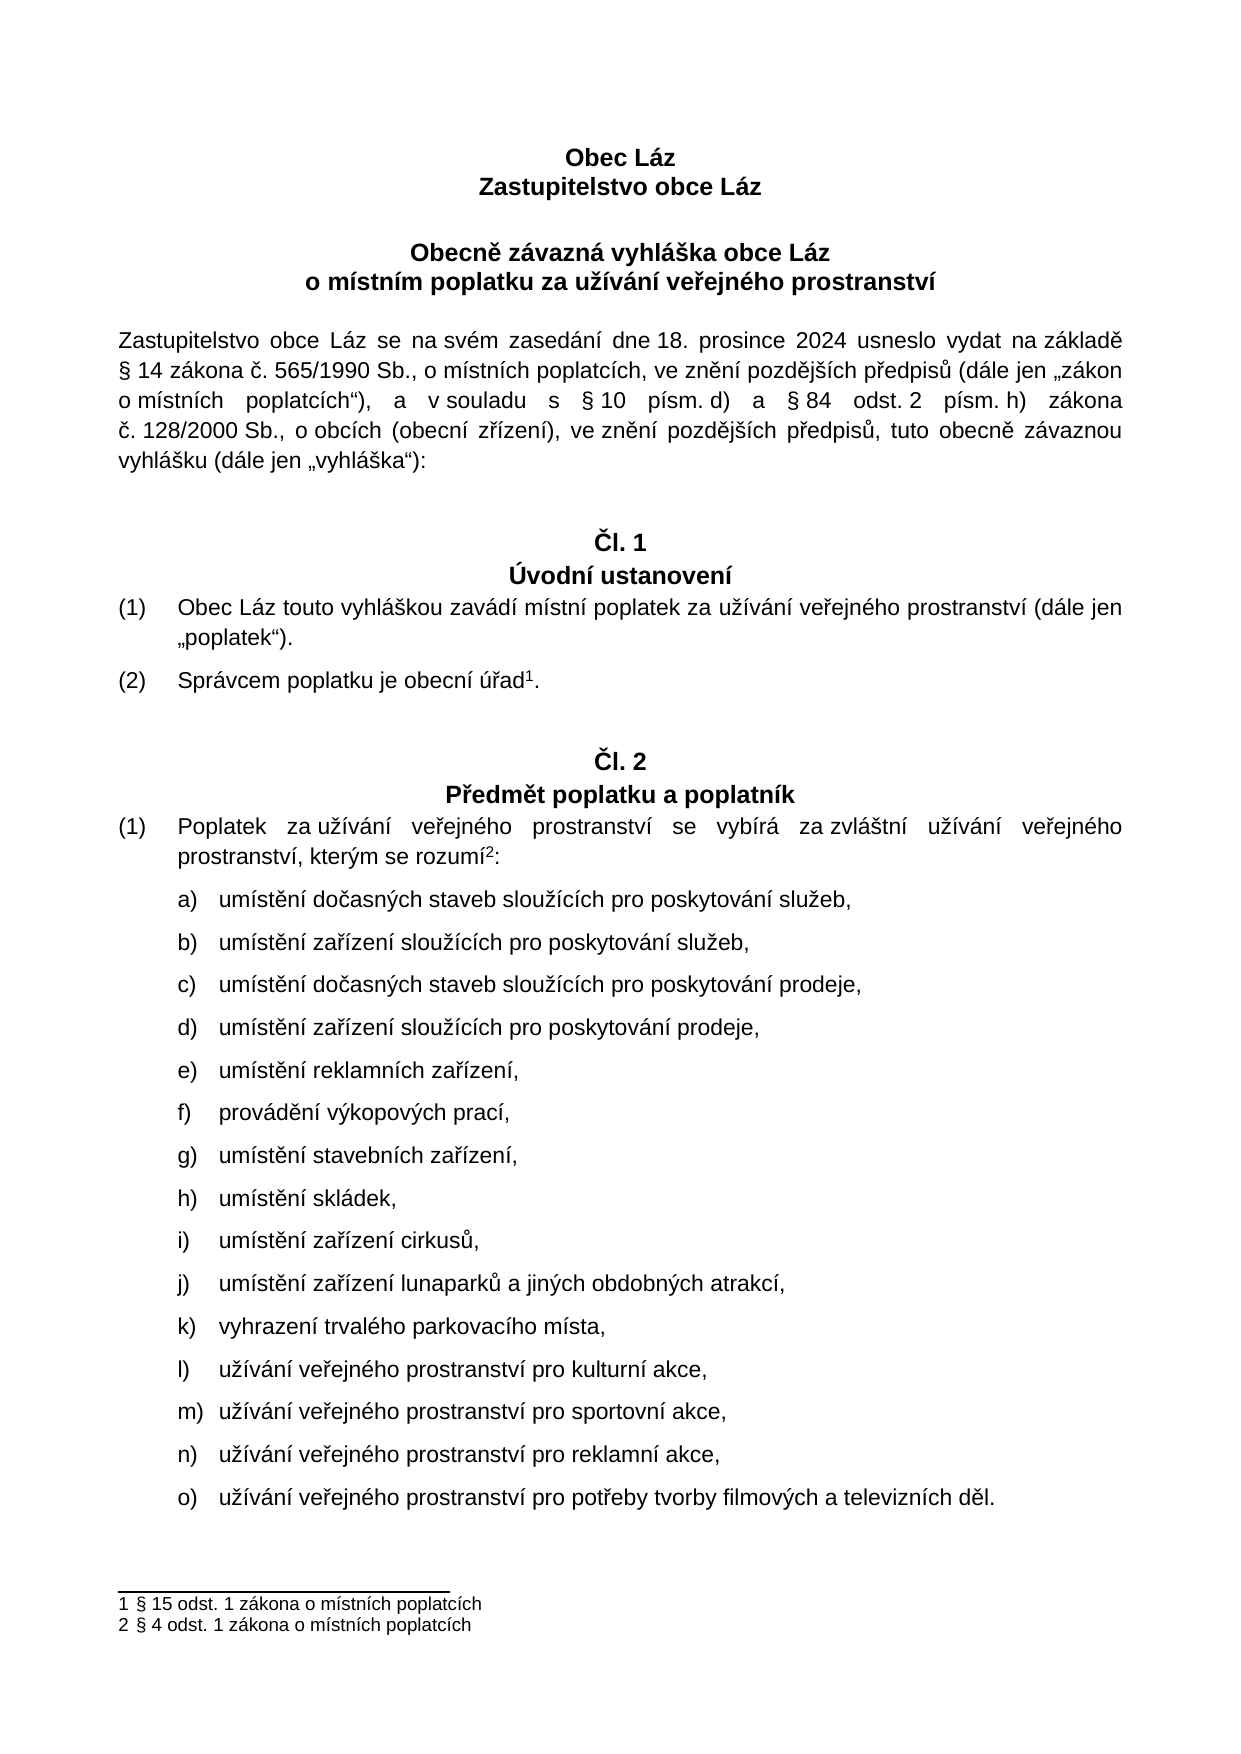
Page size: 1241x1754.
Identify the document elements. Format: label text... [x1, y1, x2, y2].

list Obec Láz touto vyhláškou zavádí místní poplatek za užívání veřejného prostranství (dále jen „poplatek“). [118, 594, 1122, 650]
list umístění dočasných staveb sloužících pro poskytování prodeje, [177, 971, 1122, 998]
subtitle Čl. 1 Úvodní ustanovení [118, 528, 1122, 589]
subtitle Obecně závazná vyhláška obce Láz o místním poplatku za užívání veřejného prostranství [118, 238, 1122, 295]
list užívání veřejného prostranství pro kulturní akce, [177, 1356, 1122, 1382]
list užívání veřejného prostranství pro reklamní akce, [177, 1441, 1122, 1467]
list vyhrazení trvalého parkovacího místa, [177, 1313, 1122, 1339]
list umístění zařízení cirkusů, [177, 1227, 1122, 1254]
text Zastupitelstvo obce Láz se na svém zasedání dne 18. prosince 2024 usneslo vydat na základě § 14 zákona č. 565/1990 Sb., o místních poplatcích, ve znění pozdějších předpisů (dále jen „zákon o místních poplatcích“), a v souladu s § 10 písm. d) a § 84 odst. 2 písm. h) zákona č. 128/2000 Sb., o obcích (obecní zřízení), ve znění pozdějších předpisů, tuto obecně závaznou vyhlášku (dále jen „vyhláška“): [118, 327, 1122, 474]
list § 15 odst. 1 zákona o místních poplatcích [118, 1592, 1122, 1614]
list umístění dočasných staveb sloužících pro poskytování služeb, [177, 886, 1122, 912]
list umístění skládek, [177, 1185, 1122, 1211]
list § 4 odst. 1 zákona o místních poplatcích [118, 1614, 1122, 1635]
list umístění reklamních zařízení, [177, 1057, 1122, 1083]
list umístění zařízení lunaparků a jiných obdobných atrakcí, [177, 1270, 1122, 1297]
list provádění výkopových prací, [177, 1099, 1122, 1126]
text Obec Láz Zastupitelstvo obce Láz [118, 143, 1122, 201]
list Správcem poplatku je obecní úřad. [118, 667, 1122, 693]
list umístění zařízení sloužících pro poskytování prodeje, [177, 1014, 1122, 1040]
list umístění stavebních zařízení, [177, 1142, 1122, 1168]
list umístění zařízení sloužících pro poskytování služeb, [177, 928, 1122, 955]
list užívání veřejného prostranství pro potřeby tvorby filmových a televizních děl. [177, 1484, 1122, 1510]
list Poplatek za užívání veřejného prostranství se vybírá za zvláštní užívání veřejného prostranství, kterým se rozumí: [118, 813, 1122, 869]
subtitle Čl. 2 Předmět poplatku a poplatník [118, 747, 1122, 809]
list užívání veřejného prostranství pro sportovní akce, [177, 1398, 1122, 1425]
